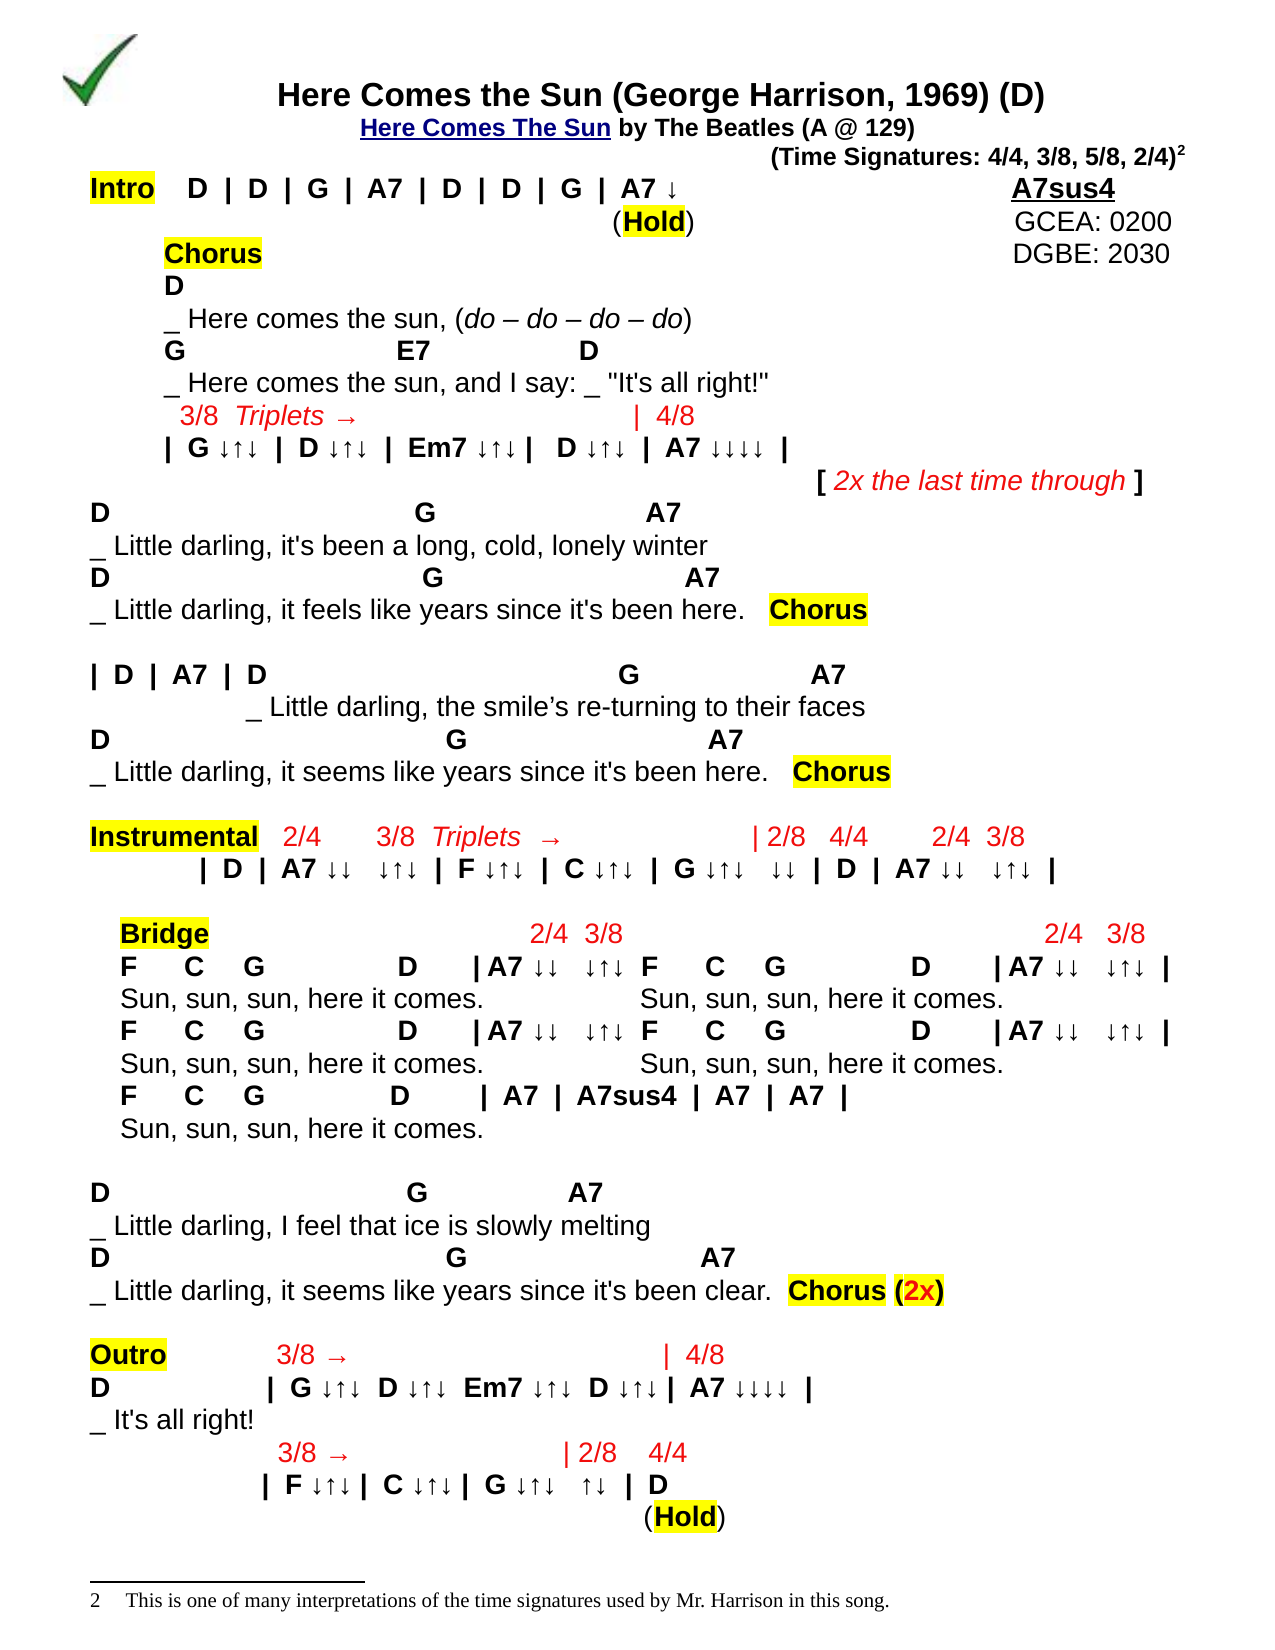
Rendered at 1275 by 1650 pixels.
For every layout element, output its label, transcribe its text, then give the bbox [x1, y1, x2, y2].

text 3/8 Triplets → | 4/8 [164, 399, 1185, 431]
text (Time Signatures: 4/4, 3/8, 5/8, 2/4) [90, 142, 1185, 171]
text | F ↓↑↓ | C ↓↑↓ | G ↓↑↓ ↑↓ | D [90, 1468, 1185, 1500]
text _ Little darling, it seems like years since it's been here. Chorus [90, 755, 1185, 788]
text _ Little darling, the smile’s re-turning to their faces [90, 690, 1185, 723]
text Instrumental 2/4 3/8 Triplets → | 2/8 4/4 2/4 3/8 [90, 820, 1185, 852]
text (Hold) GCEA: 0200 [90, 204, 1185, 237]
text D | G ↓↑↓ D ↓↑↓ Em7 ↓↑↓ D ↓↑↓ | A7 ↓↓↓↓ | [90, 1371, 1185, 1403]
text Bridge 2/4 3/8 2/4 3/8 [120, 917, 1185, 949]
text 3/8 → | 2/8 4/4 [90, 1436, 1185, 1468]
text _ Here comes the sun, (do – do – do – do) [164, 302, 1185, 334]
text G E7 D [164, 334, 1185, 366]
text F C G D | A7 ↓↓ ↓↑↓ F C G D | A7 ↓↓ ↓↑↓ | [120, 1014, 1185, 1047]
text | D | A7 | D G A7 [90, 658, 1185, 690]
text F C G D | A7 ↓↓ ↓↑↓ F C G D | A7 ↓↓ ↓↑↓ | [120, 949, 1185, 982]
text D G A7 [90, 496, 1185, 528]
text [ 2x the last time through ] [90, 464, 1185, 496]
text _ Little darling, it's been a long, cold, lonely winter [90, 528, 1185, 561]
text | D | A7 ↓↓ ↓↑↓ | F ↓↑↓ | C ↓↑↓ | G ↓↑↓ ↓↓ | D | A7 ↓↓ ↓↑↓ | [90, 852, 1185, 885]
text | G ↓↑↓ | D ↓↑↓ | Em7 ↓↑↓ | D ↓↑↓ | A7 ↓↓↓↓ | [164, 431, 1185, 464]
text Here Comes the Sun (George Harrison, 1969) (D) [90, 75, 1185, 113]
text _ Little darling, it seems like years since it's been clear. Chorus (2x) [90, 1273, 1185, 1306]
text Chorus DGBE: 2030 [164, 237, 1185, 269]
text Sun, sun, sun, here it comes. Sun, sun, sun, here it comes. [120, 982, 1185, 1014]
text _ Little darling, it feels like years since it's been here. Chorus [90, 593, 1185, 626]
text _ Little darling, I feel that ice is slowly melting [90, 1209, 1185, 1241]
text (Hold) [90, 1500, 1185, 1533]
text D G A7 [90, 561, 1185, 593]
text _ Here comes the sun, and I say: _ "It's all right!" [164, 366, 1185, 399]
text Intro D | D | G | A7 | D | D | G | A7 ↓ A7sus4 [90, 171, 1185, 204]
text D G A7 [90, 1241, 1185, 1273]
text Sun, sun, sun, here it comes. Sun, sun, sun, here it comes. [120, 1047, 1185, 1079]
text F C G D | A7 | A7sus4 | A7 | A7 | [120, 1079, 1185, 1112]
text Here Comes The Sun by The Beatles (A @ 129) [90, 113, 1185, 142]
text _ It's all right! [90, 1403, 1185, 1436]
text Outro 3/8 → | 4/8 [90, 1338, 1185, 1371]
text D [164, 269, 1185, 302]
text D G A7 [90, 1176, 1185, 1209]
picture [62, 34, 138, 106]
text D G A7 [90, 723, 1185, 755]
text This is one of many interpretations of the time signatures used by Mr. Harrison in this song. [90, 1588, 1185, 1612]
text Sun, sun, sun, here it comes. [120, 1112, 1185, 1144]
